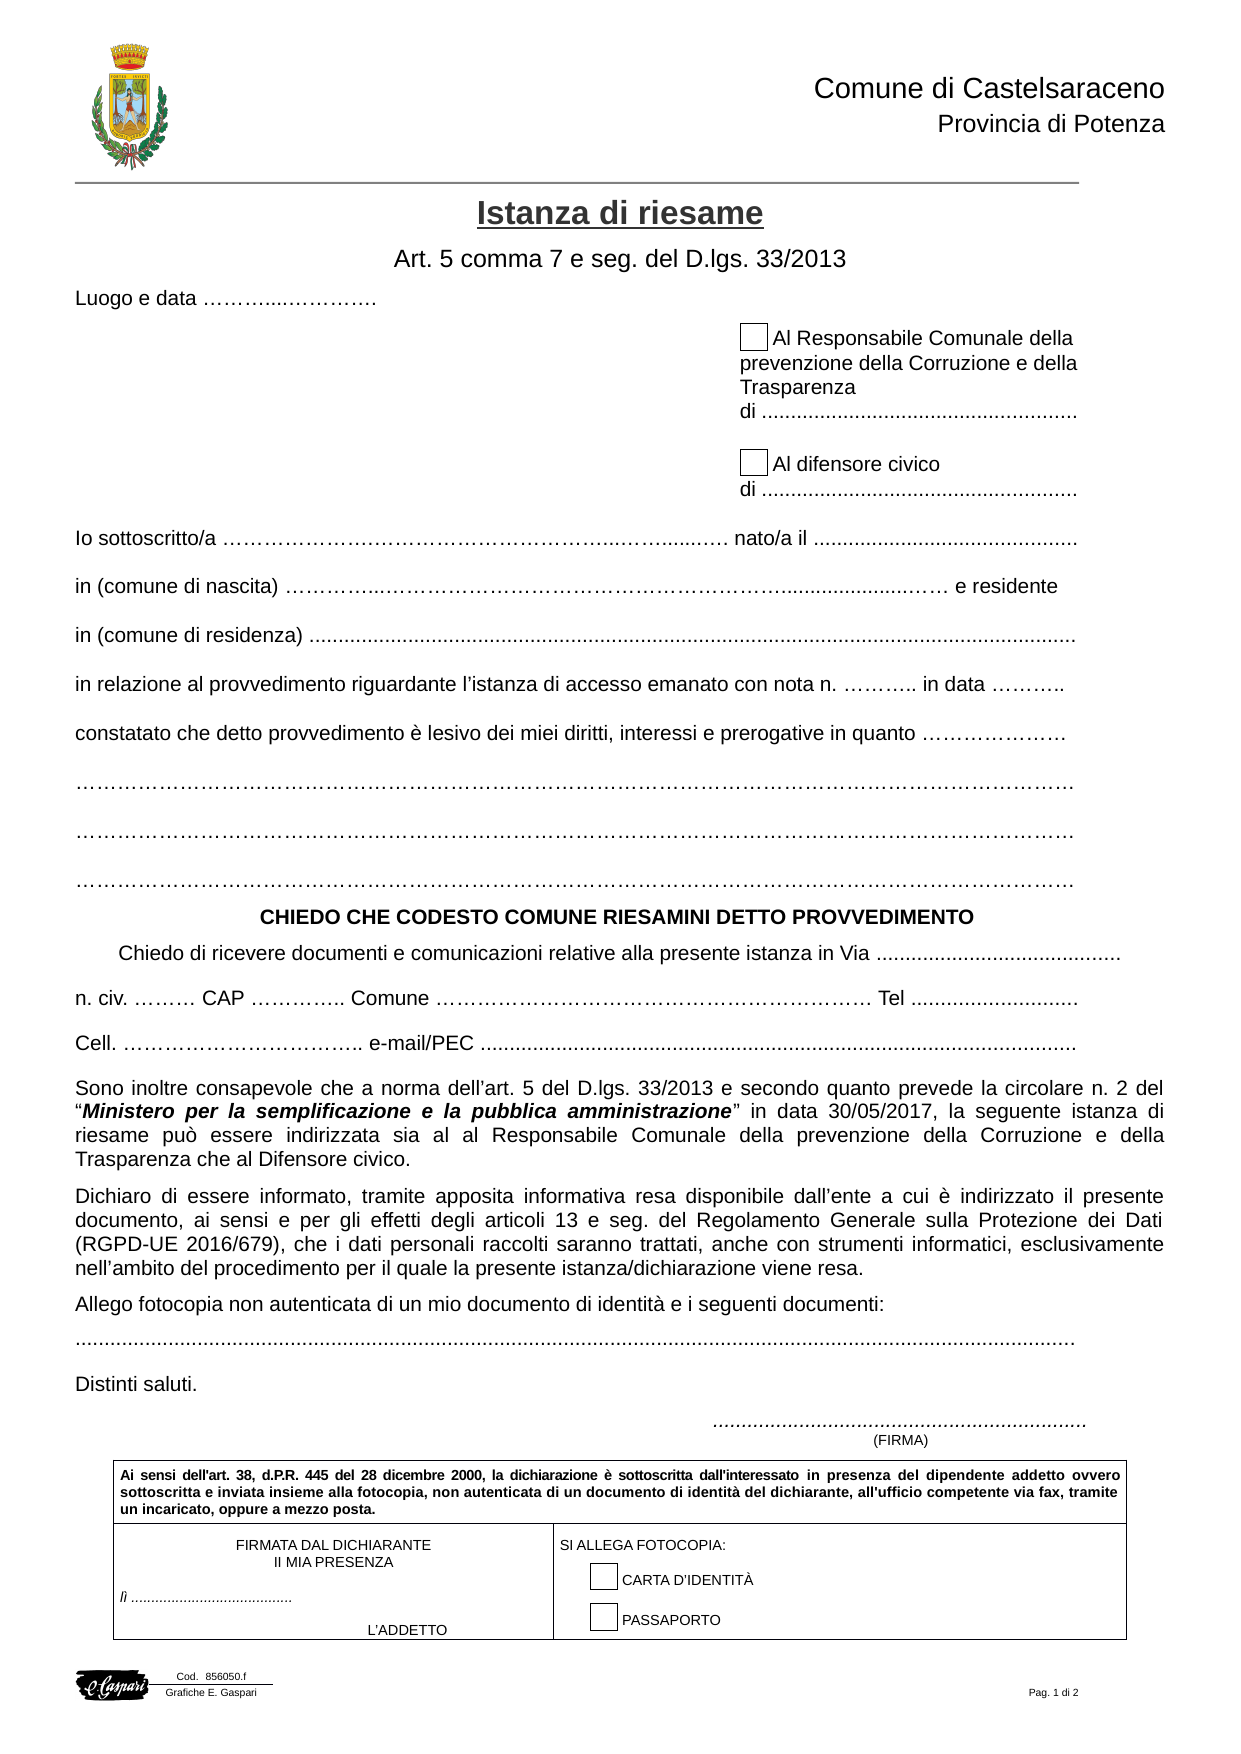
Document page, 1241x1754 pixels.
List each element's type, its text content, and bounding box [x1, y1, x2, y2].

text di [739, 476, 1165, 500]
text Luogo e data ………....…………. [75, 286, 1165, 309]
subtitle Istanza di riesame [75, 193, 1165, 232]
text ……………………………………………………………………………………………………………………………… [75, 770, 1165, 794]
text Distinti saluti. [75, 1372, 1165, 1396]
text Al difensore civico [739, 448, 1165, 476]
text constatato che detto provvedimento è lesivo dei miei diritti, interessi e prerogative in quanto ………………… [75, 721, 1165, 745]
text Io sottoscritto/a ………………….……………………………...…….......…. nato/a il [75, 525, 1165, 549]
text Provincia di Potenza [181, 109, 1165, 138]
text ................................................................. [636, 1408, 1165, 1432]
text Chiedo di ricevere documenti e comunicazioni relative alla presente istanza in Via [75, 941, 1165, 965]
text Allego fotocopia non autenticata di un mio documento di identità e i seguenti documenti: [75, 1292, 1165, 1316]
picture [79, 40, 181, 172]
table_cell FIRMATA DAL DICHIARANTE II MIA PRESENZA lì ........................................ L’ADDETTO [114, 1524, 553, 1639]
text (FIRMA) [636, 1432, 1165, 1449]
picture [75, 1669, 149, 1701]
text Comune di Castelsaraceno [181, 71, 1165, 104]
text in (comune di nascita) …………...…………………………………………………......................…… e residente [75, 574, 1165, 598]
table_cell SI ALLEGA FOTOCOPIA: CARTA D’IDENTITÀ PASSAPORTO [554, 1524, 1126, 1639]
text ……………………………………………………………………………………………………………………………… [75, 819, 1165, 843]
text Art. 5 comma 7 e seg. del D.lgs. 33/2013 [75, 244, 1165, 273]
text CHIEDO CHE CODESTO COMUNE RIESAMINI DETTO PROVVEDIMENTO [75, 904, 1165, 928]
text in relazione al provvedimento riguardante l’istanza di accesso emanato con nota n. ……….. in data ……….. [75, 672, 1165, 696]
text in (comune di residenza) [75, 623, 1165, 647]
text di [739, 399, 1165, 423]
text Cell. …………………………….. e-mail/PEC [75, 1031, 1165, 1054]
text Al Responsabile Comunale della prevenzione della Corruzione e della Trasparenza [739, 322, 1165, 399]
text Sono inoltre consapevole che a norma dell’art. 5 del D.lgs. 33/2013 e secondo quanto prevede la circolare n. 2 del “Ministero per la semplificazione e la pubblica amministrazione” in data 30/05/2017, la seguente istanza di riesame può essere indirizzata sia al al Responsabile Comunale della prevenzione della Corruzione e della Trasparenza che al Difensore civico. [75, 1075, 1165, 1171]
text Dichiaro di essere informato, tramite apposita informativa resa disponibile dall’ente a cui è indirizzato il presente documento, ai sensi e per gli effetti degli articoli 13 e seg. del Regolamento Generale sulla Protezione dei Dati (RGPD-UE 2016/679), che i dati personali raccolti saranno trattati, anche con strumenti informatici, esclusivamente nell’ambito del procedimento per il quale la presente istanza/dichiarazione viene resa. [75, 1184, 1165, 1279]
text n. civ. ……… CAP ………….. Comune ……………………………………………………… Tel [75, 986, 1165, 1010]
table_header Ai sensi dell'art. 38, d.P.R. 445 del 28 dicembre 2000, la dichiarazione è sottoscritta dall'interessato in presenza del dipendente addetto ovvero sottoscritta e inviata insieme alla fotocopia, non autenticata di un documento di identità del dichiarante, all'ufficio competente via fax, tramite un incaricato, oppure a mezzo posta. [114, 1461, 1126, 1523]
text ……………………………………………………………………………………………………………………………… [75, 868, 1165, 892]
